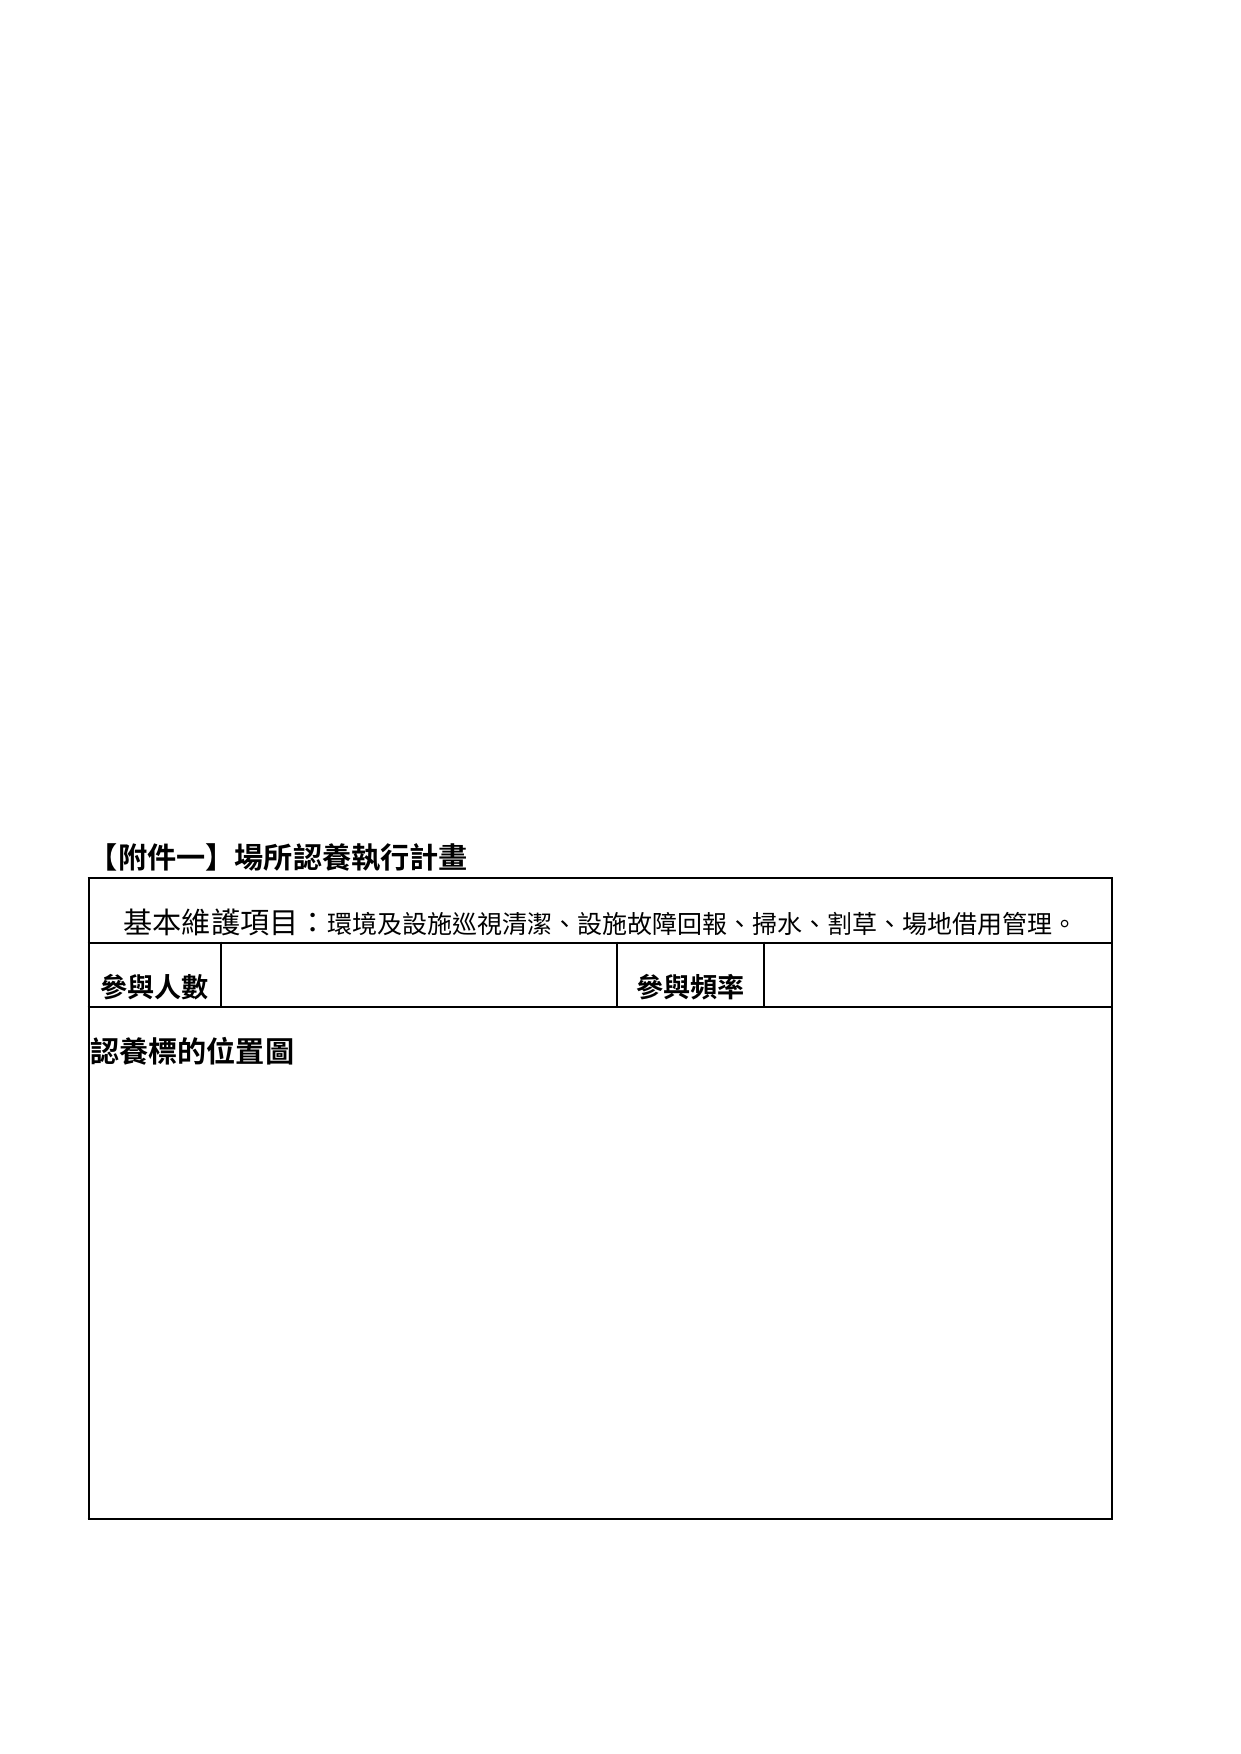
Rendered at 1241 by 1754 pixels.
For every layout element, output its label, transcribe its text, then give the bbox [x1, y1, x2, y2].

text 【附件一】場所認養執行計畫 [89, 814, 1152, 877]
table_cell 參與人數 [90, 944, 220, 1006]
table_cell [222, 944, 616, 1006]
table_cell [765, 944, 1111, 1006]
table_cell 認養標的位置圖 [90, 1008, 1111, 1518]
table_cell 參與頻率 [618, 944, 763, 1006]
table_header 基本維護項目：環境及設施巡視清潔、設施故障回報、掃水、割草、場地借用管理。 [90, 879, 1111, 942]
